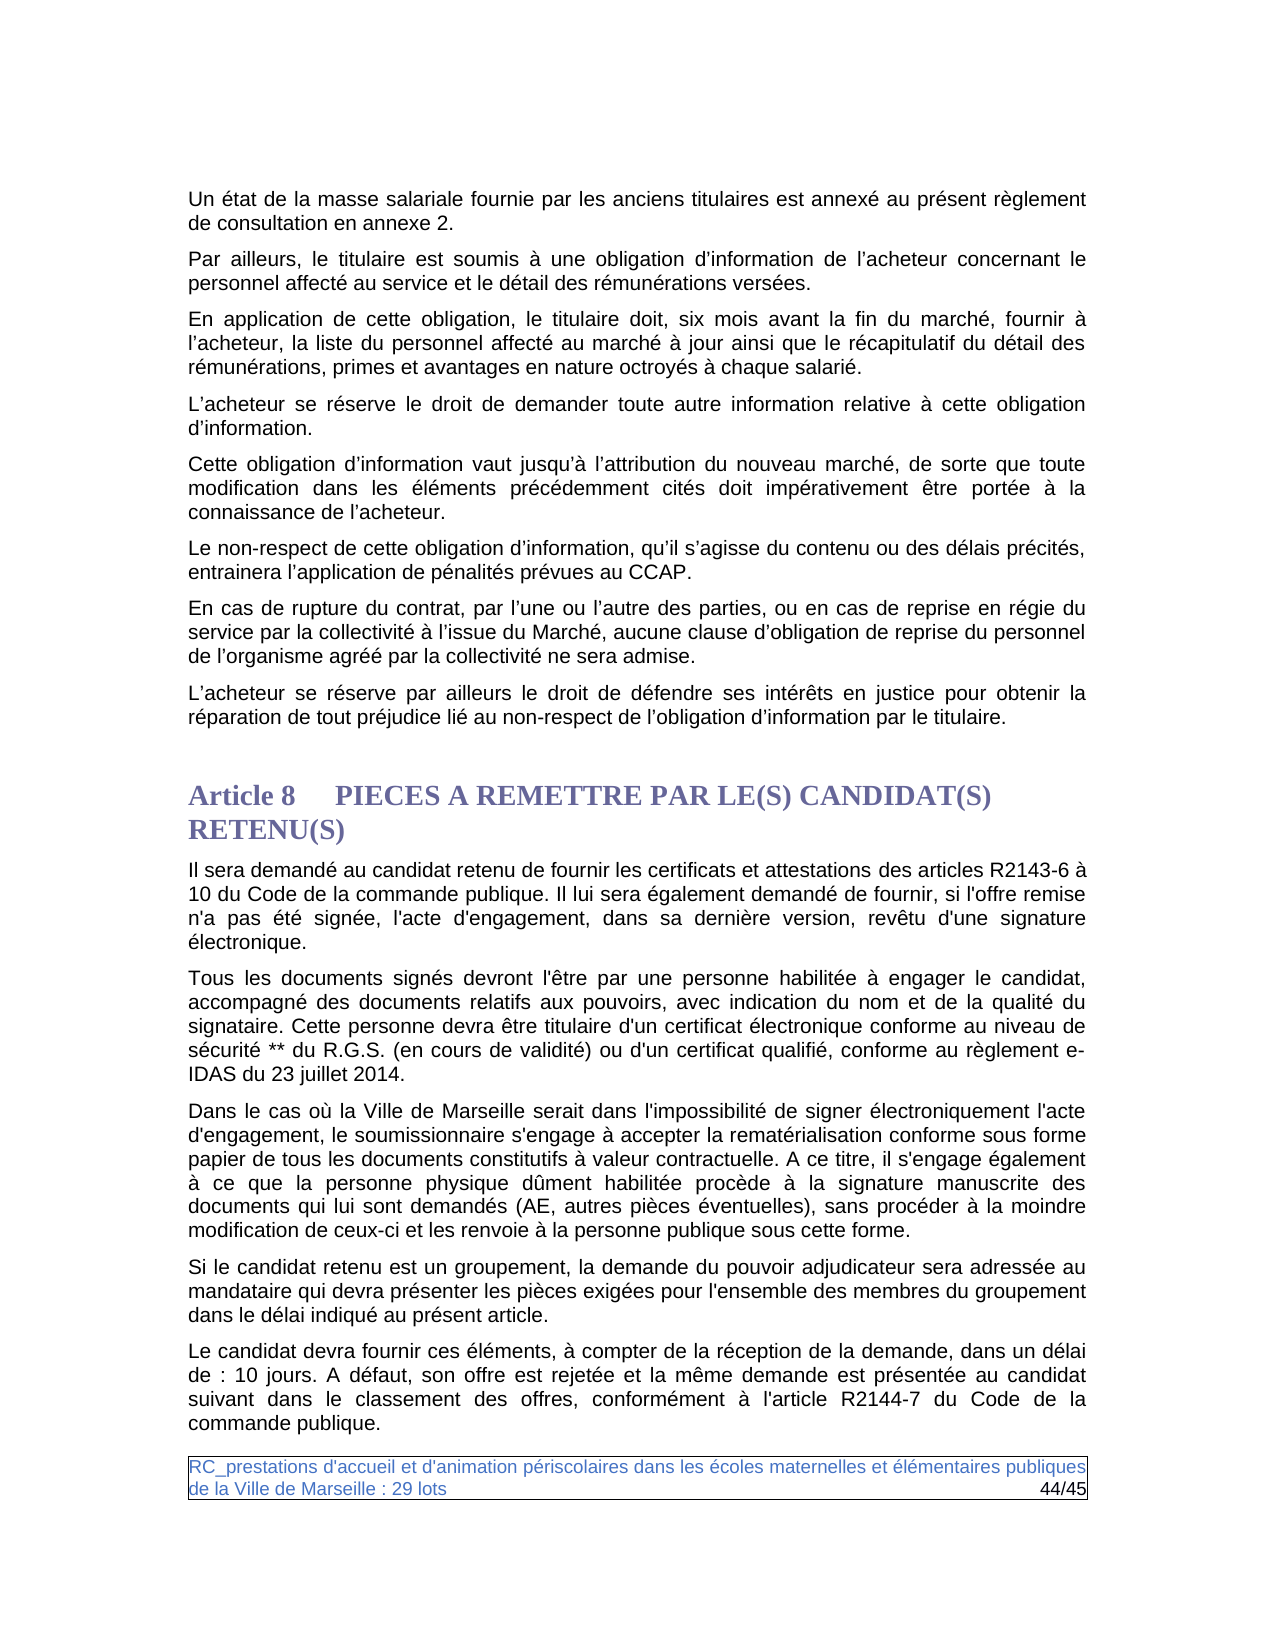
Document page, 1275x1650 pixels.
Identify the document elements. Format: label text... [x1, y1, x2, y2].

text L’acheteur se réserve le droit de demander toute autre information relative à cette obligation d’information. [188, 391, 1087, 439]
text Si le candidat retenu est un groupement, la demande du pouvoir adjudicateur sera adressée au mandataire qui devra présenter les pièces exigées pour l'ensemble des membres du groupement dans le délai indiqué au présent article. [188, 1255, 1087, 1327]
text Le non-respect de cette obligation d’information, qu’il s’agisse du contenu ou des délais précités, entrainera l’application de pénalités prévues au CCAP. [188, 536, 1087, 584]
text Il sera demandé au candidat retenu de fournir les certificats et attestations des articles R2143-6 à 10 du Code de la commande publique. Il lui sera également demandé de fournir, si l'offre remise n'a pas été signée, l'acte d'engagement, dans sa dernière version, revêtu d'une signature électronique. [188, 858, 1087, 954]
text En cas de rupture du contrat, par l’une ou l’autre des parties, ou en cas de reprise en régie du service par la collectivité à l’issue du Marché, aucune clause d’obligation de reprise du personnel de l’organisme agréé par la collectivité ne sera admise. [188, 596, 1087, 668]
text Par ailleurs, le titulaire est soumis à une obligation d’information de l’acheteur concernant le personnel affecté au service et le détail des rémunérations versées. [188, 247, 1087, 295]
text Un état de la masse salariale fournie par les anciens titulaires est annexé au présent règlement de consultation en annexe 2. [188, 186, 1087, 234]
text L’acheteur se réserve par ailleurs le droit de défendre ses intérêts en justice pour obtenir la réparation de tout préjudice lié au non-respect de l’obligation d’information par le titulaire. [188, 681, 1087, 728]
text En application de cette obligation, le titulaire doit, six mois avant la fin du marché, fournir à l’acheteur, la liste du personnel affecté au marché à jour ainsi que le récapitulatif du détail des rémunérations, primes et avantages en nature octroyés à chaque salarié. [188, 307, 1087, 379]
text Le candidat devra fournir ces éléments, à compter de la réception de la demande, dans un délai de : 10 jours. A défaut, son offre est rejetée et la même demande est présentée au candidat suivant dans le classement des offres, conformément à l'article R2144-7 du Code de la commande publique. [188, 1339, 1087, 1435]
subtitle PIECES A REMETTRE PAR LE(S) CANDIDAT(S) RETENU(S) [188, 778, 1087, 845]
text Dans le cas où la Ville de Marseille serait dans l'impossibilité de signer électroniquement l'acte d'engagement, le soumissionnaire s'engage à accepter la rematérialisation conforme sous forme papier de tous les documents constitutifs à valeur contractuelle. A ce titre, il s'engage également à ce que la personne physique dûment habilitée procède à la signature manuscrite des documents qui lui sont demandés (AE, autres pièces éventuelles), sans procéder à la moindre modification de ceux-ci et les renvoie à la personne publique sous cette forme. [188, 1098, 1087, 1242]
text Tous les documents signés devront l'être par une personne habilitée à engager le candidat, accompagné des documents relatifs aux pouvoirs, avec indication du nom et de la qualité du signataire. Cette personne devra être titulaire d'un certificat électronique conforme au niveau de sécurité ** du R.G.S. (en cours de validité) ou d'un certificat qualifié, conforme au règlement e-IDAS du 23 juillet 2014. [188, 966, 1087, 1086]
text Cette obligation d’information vaut jusqu’à l’attribution du nouveau marché, de sorte que toute modification dans les éléments précédemment cités doit impérativement être portée à la connaissance de l’acheteur. [188, 452, 1087, 523]
